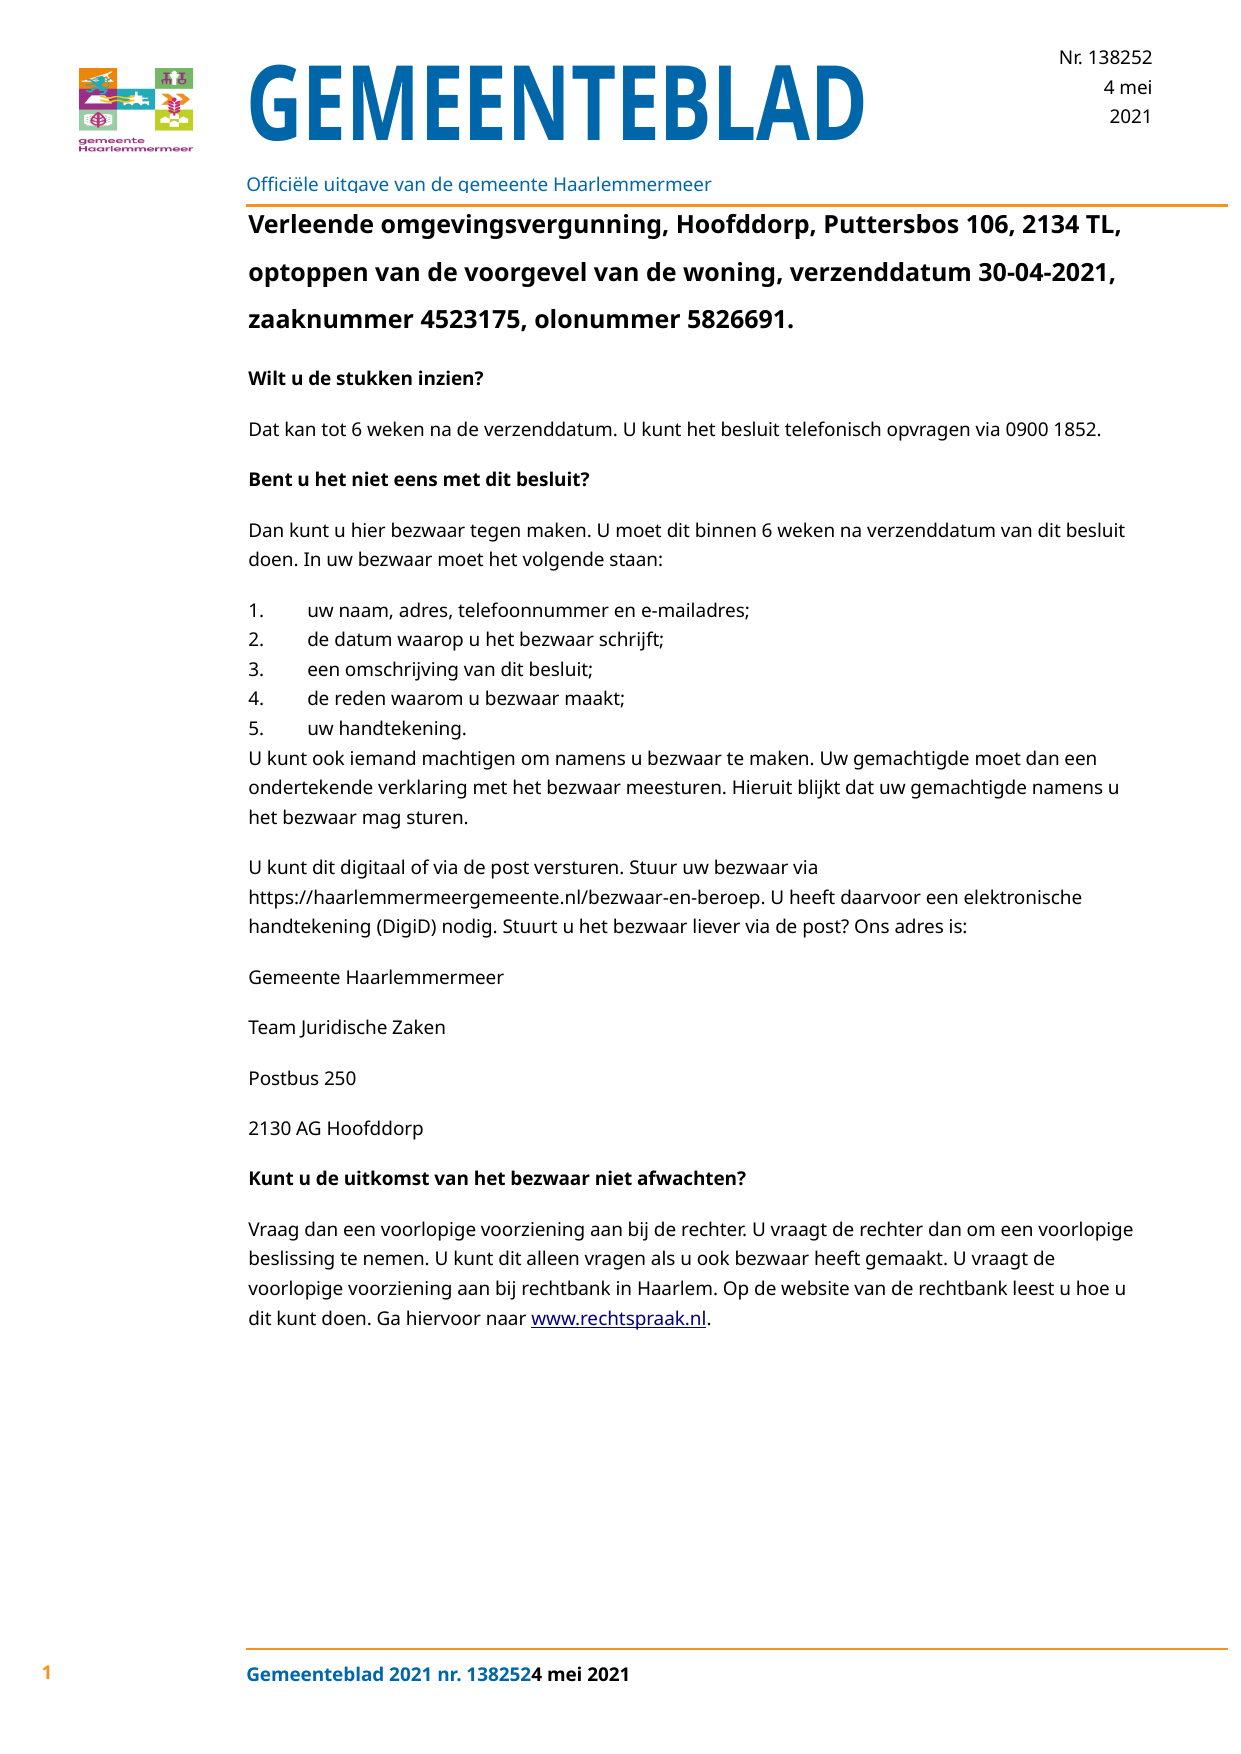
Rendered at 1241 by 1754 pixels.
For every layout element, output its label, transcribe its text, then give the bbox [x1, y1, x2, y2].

text Dan kunt u hier bezwaar tegen maken. U moet dit binnen 6 weken na verzenddatum van dit besluit doen. In uw bezwaar moet het volgende staan: [248, 517, 1152, 572]
list de reden waarom u bezwaar maakt; [248, 686, 1152, 711]
text Dat kan tot 6 weken na de verzenddatum. U kunt het besluit telefonisch opvragen via 0900 1852. [248, 416, 1152, 442]
text Kunt u de uitkomst van het bezwaar niet afwachten? [248, 1166, 1152, 1191]
list uw naam, adres, telefoonnummer en e-mailadres; [248, 597, 1152, 622]
text Postbus 250 [248, 1065, 1152, 1090]
list een omschrijving van dit besluit; [248, 656, 1152, 682]
text U kunt ook iemand machtigen om namens u bezwaar te maken. Uw gemachtigde moet dan een ondertekende verklaring met het bezwaar meesturen. Hieruit blijkt dat uw gemachtigde namens u het bezwaar mag sturen. [248, 745, 1152, 829]
text Wilt u de stukken inzien? [248, 366, 1152, 391]
text U kunt dit digitaal of via de post versturen. Stuur uw bezwaar via https://haarlemmermeergemeente.nl/bezwaar-en-beroep. U heeft daarvoor een elektronische handtekening (DigiD) nodig. Stuurt u het bezwaar liever via de post? Ons adres is: [248, 854, 1152, 939]
text Team Juridische Zaken [248, 1014, 1152, 1040]
list uw handtekening. [248, 715, 1152, 741]
text Verleende omgevingsvergunning, Hoofddorp, Puttersbos 106, 2134 TL, optoppen van de voorgevel van de woning, verzenddatum 30-04-2021, zaaknummer 4523175, olonummer 5826691. [248, 207, 1152, 336]
picture [41, 47, 231, 172]
list de datum waarop u het bezwaar schrijft; [248, 626, 1152, 652]
text Bent u het niet eens met dit besluit? [248, 466, 1152, 492]
text Gemeente Haarlemmermeer [248, 964, 1152, 989]
text 2130 AG Hoofddorp [248, 1115, 1152, 1141]
text Vraag dan een voorlopige voorziening aan bij de rechter. U vraagt de rechter dan om een voorlopige beslissing te nemen. U kunt dit alleen vragen als u ook bezwaar heeft gemaakt. U vraagt de voorlopige voorziening aan bij rechtbank in Haarlem. Op de website van de rechtbank leest u hoe u dit kunt doen. Ga hiervoor naar www.rechtspraak.nl. [248, 1216, 1152, 1330]
